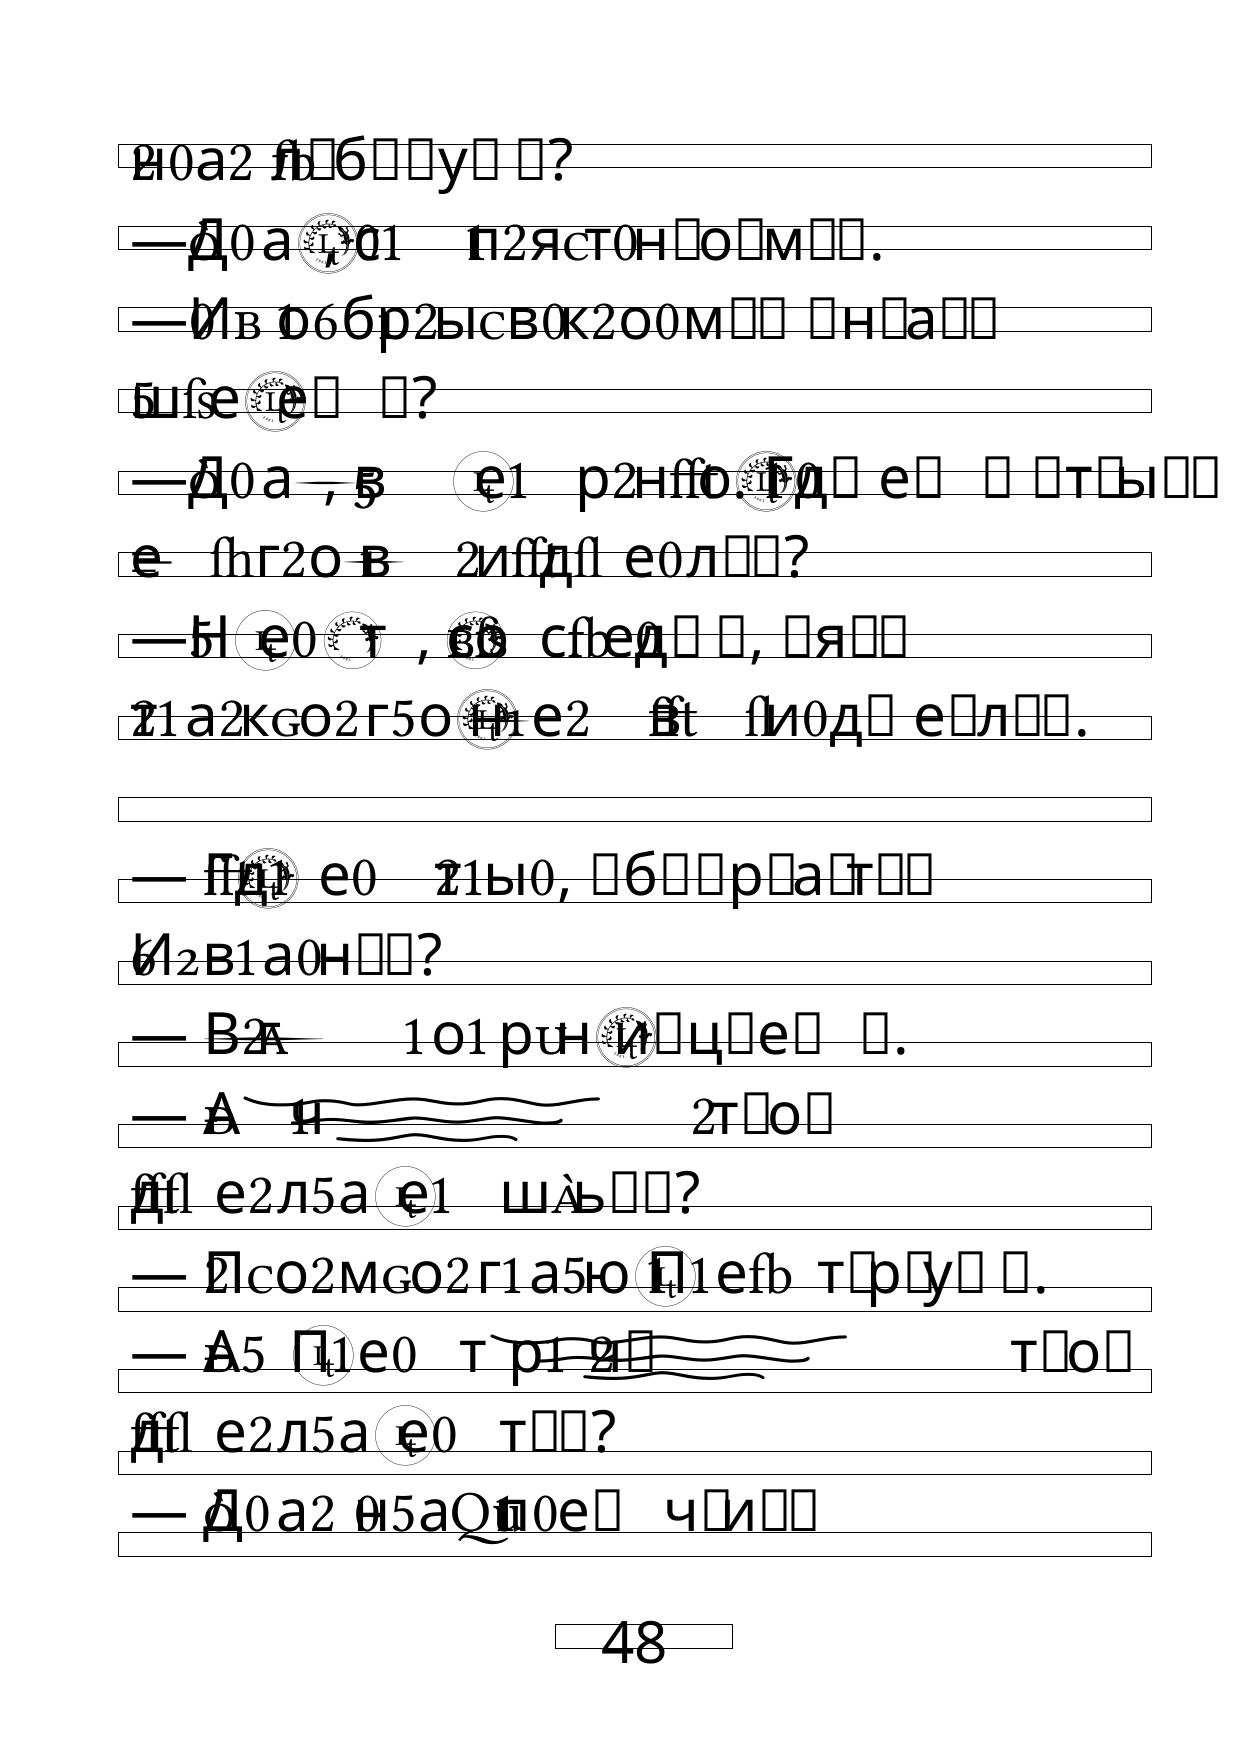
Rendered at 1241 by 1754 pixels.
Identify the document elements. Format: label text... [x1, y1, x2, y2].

text — Где ты, брат Иван? [130, 903, 1140, 961]
text —Да, с пятном. [130, 250, 1140, 277]
text —И обрывком на шее? [130, 277, 1140, 307]
text —И обрывком на шее? [130, 332, 1140, 389]
text — Помогаю Петру. [214, 1256, 235, 1287]
text — В горнице. [866, 1015, 884, 1042]
text — А что делаешь? [130, 1072, 1140, 1124]
text — Помогаю Петру. [657, 1256, 678, 1287]
text — Да на печи лежит. [130, 1475, 1140, 1532]
text —Нет, сосед, я такого не видел. [130, 740, 1140, 754]
text —И обрывком на шее? [130, 413, 1140, 436]
text — А что делаешь? [130, 1148, 1140, 1206]
text —Нет, сосед, я такого не видел. [130, 658, 1140, 716]
text — А Петр что делает? [130, 1393, 1140, 1451]
text — Где ты, брат Иван? [130, 833, 1140, 879]
text — А Петр что делает? [130, 1312, 1140, 1369]
text —Да, верно. Где ты его видел? [130, 495, 1140, 552]
text —С белым пятном на лбу? [130, 168, 1140, 198]
text — Помогаю Петру. [130, 1231, 1140, 1287]
text —Да, верно. Где ты его видел? [130, 577, 1140, 595]
text — В горнице. [659, 1015, 677, 1042]
text — Да на печи лежит. [458, 1495, 483, 1529]
text — В горнице. [798, 1015, 816, 1042]
text —Нет, сосед, я такого не видел. [130, 595, 1140, 634]
text — В горнице. [731, 1015, 749, 1042]
text — В горнице. [130, 1067, 1140, 1072]
text —Да, верно. Где ты его видел? [130, 436, 1140, 471]
text —Да, с пятном. [130, 198, 1140, 226]
text — В горнице. [130, 992, 1140, 1042]
text —С белым пятном на лбу? [130, 118, 1140, 144]
text — Где ты, брат Иван? [130, 985, 1140, 992]
